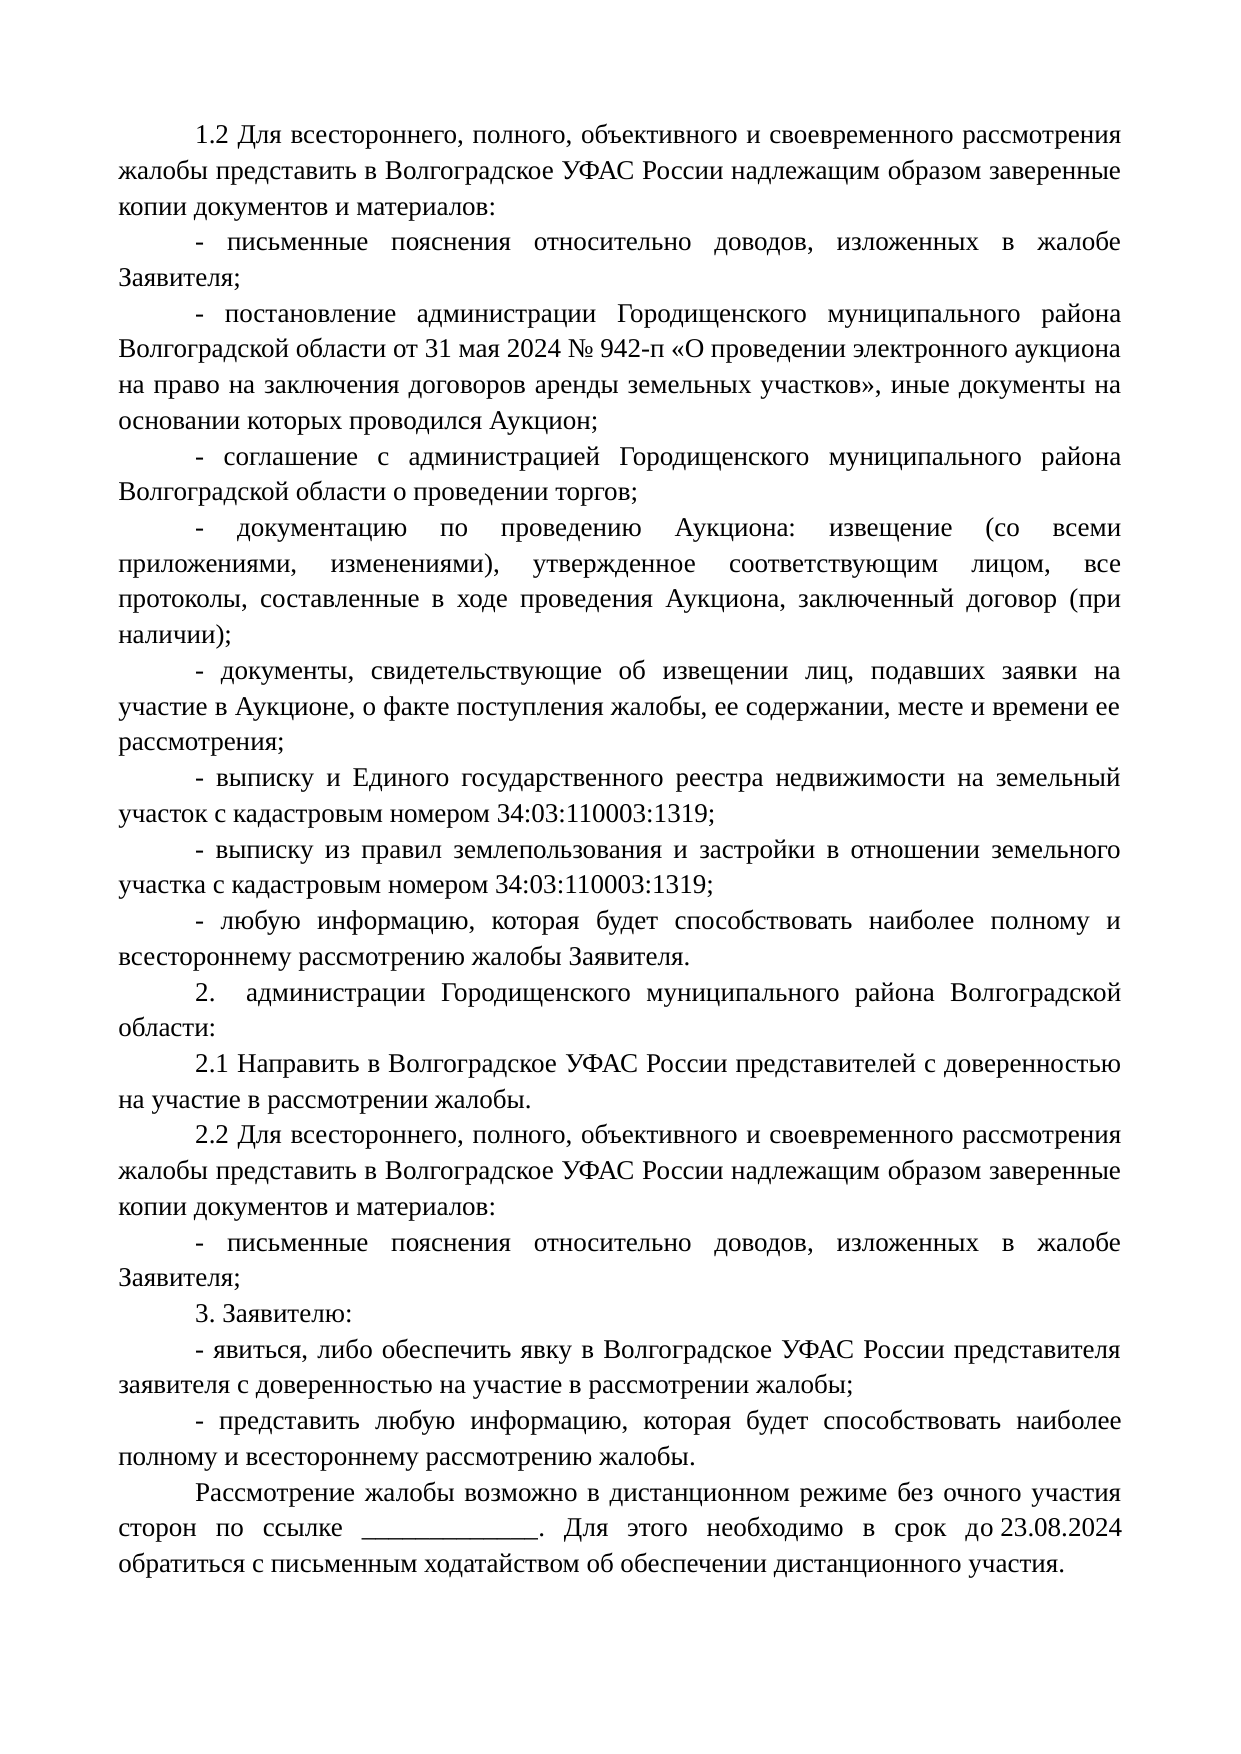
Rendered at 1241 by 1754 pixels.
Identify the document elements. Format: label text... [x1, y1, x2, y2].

text Рассмотрение жалобы возможно в дистанционном режиме без очного участия сторон по ссылке _____________. Для этого необходимо в срок до 23.08.2024 обратиться с письменным ходатайством об обеспечении дистанционного участия. [118, 1476, 1122, 1578]
text - письменные пояснения относительно доводов, изложенных в жалобе Заявителя; [118, 1226, 1122, 1293]
text - выписку и Единого государственного реестра недвижимости на земельный участок с кадастровым номером 34:03:110003:1319; [118, 761, 1122, 828]
text 1.2 Для всестороннего, полного, объективного и своевременного рассмотрения жалобы представить в Волгоградское УФАС России надлежащим образом заверенные копии документов и материалов: [118, 118, 1122, 221]
text - соглашение с администрацией Городищенского муниципального района Волгоградской области о проведении торгов; [118, 440, 1122, 507]
text - постановление администрации Городищенского муниципального района Волгоградской области от 31 мая 2024 № 942-п «О проведении электронного аукциона на право на заключения договоров аренды земельных участков», иные документы на основании которых проводился Аукцион; [118, 297, 1122, 435]
text - явиться, либо обеспечить явку в Волгоградское УФАС России представителя заявителя с доверенностью на участие в рассмотрении жалобы; [118, 1333, 1122, 1400]
text - выписку из правил землепользования и застройки в отношении земельного участка с кадастровым номером 34:03:110003:1319; [118, 833, 1122, 899]
text 2. администрации Городищенского муниципального района Волгоградской области: [118, 976, 1122, 1042]
text 2.2 Для всестороннего, полного, объективного и своевременного рассмотрения жалобы представить в Волгоградское УФАС России надлежащим образом заверенные копии документов и материалов: [118, 1118, 1122, 1221]
text - представить любую информацию, которая будет способствовать наиболее полному и всестороннему рассмотрению жалобы. [118, 1404, 1122, 1471]
text - документацию по проведению Аукциона: извещение (со всеми приложениями, изменениями), утвержденное соответствующим лицом, все протоколы, составленные в ходе проведения Аукциона, заключенный договор (при наличии); [118, 511, 1122, 649]
text - письменные пояснения относительно доводов, изложенных в жалобе Заявителя; [118, 225, 1122, 292]
text - любую информацию, которая будет способствовать наиболее полному и всестороннему рассмотрению жалобы Заявителя. [118, 904, 1122, 971]
text 3. Заявителю: [118, 1297, 1122, 1328]
text 2.1 Направить в Волгоградское УФАС России представителей с доверенностью на участие в рассмотрении жалобы. [118, 1047, 1122, 1114]
text - документы, свидетельствующие об извещении лиц, подавших заявки на участие в Аукционе, о факте поступления жалобы, ее содержании, месте и времени ее рассмотрения; [118, 654, 1122, 757]
